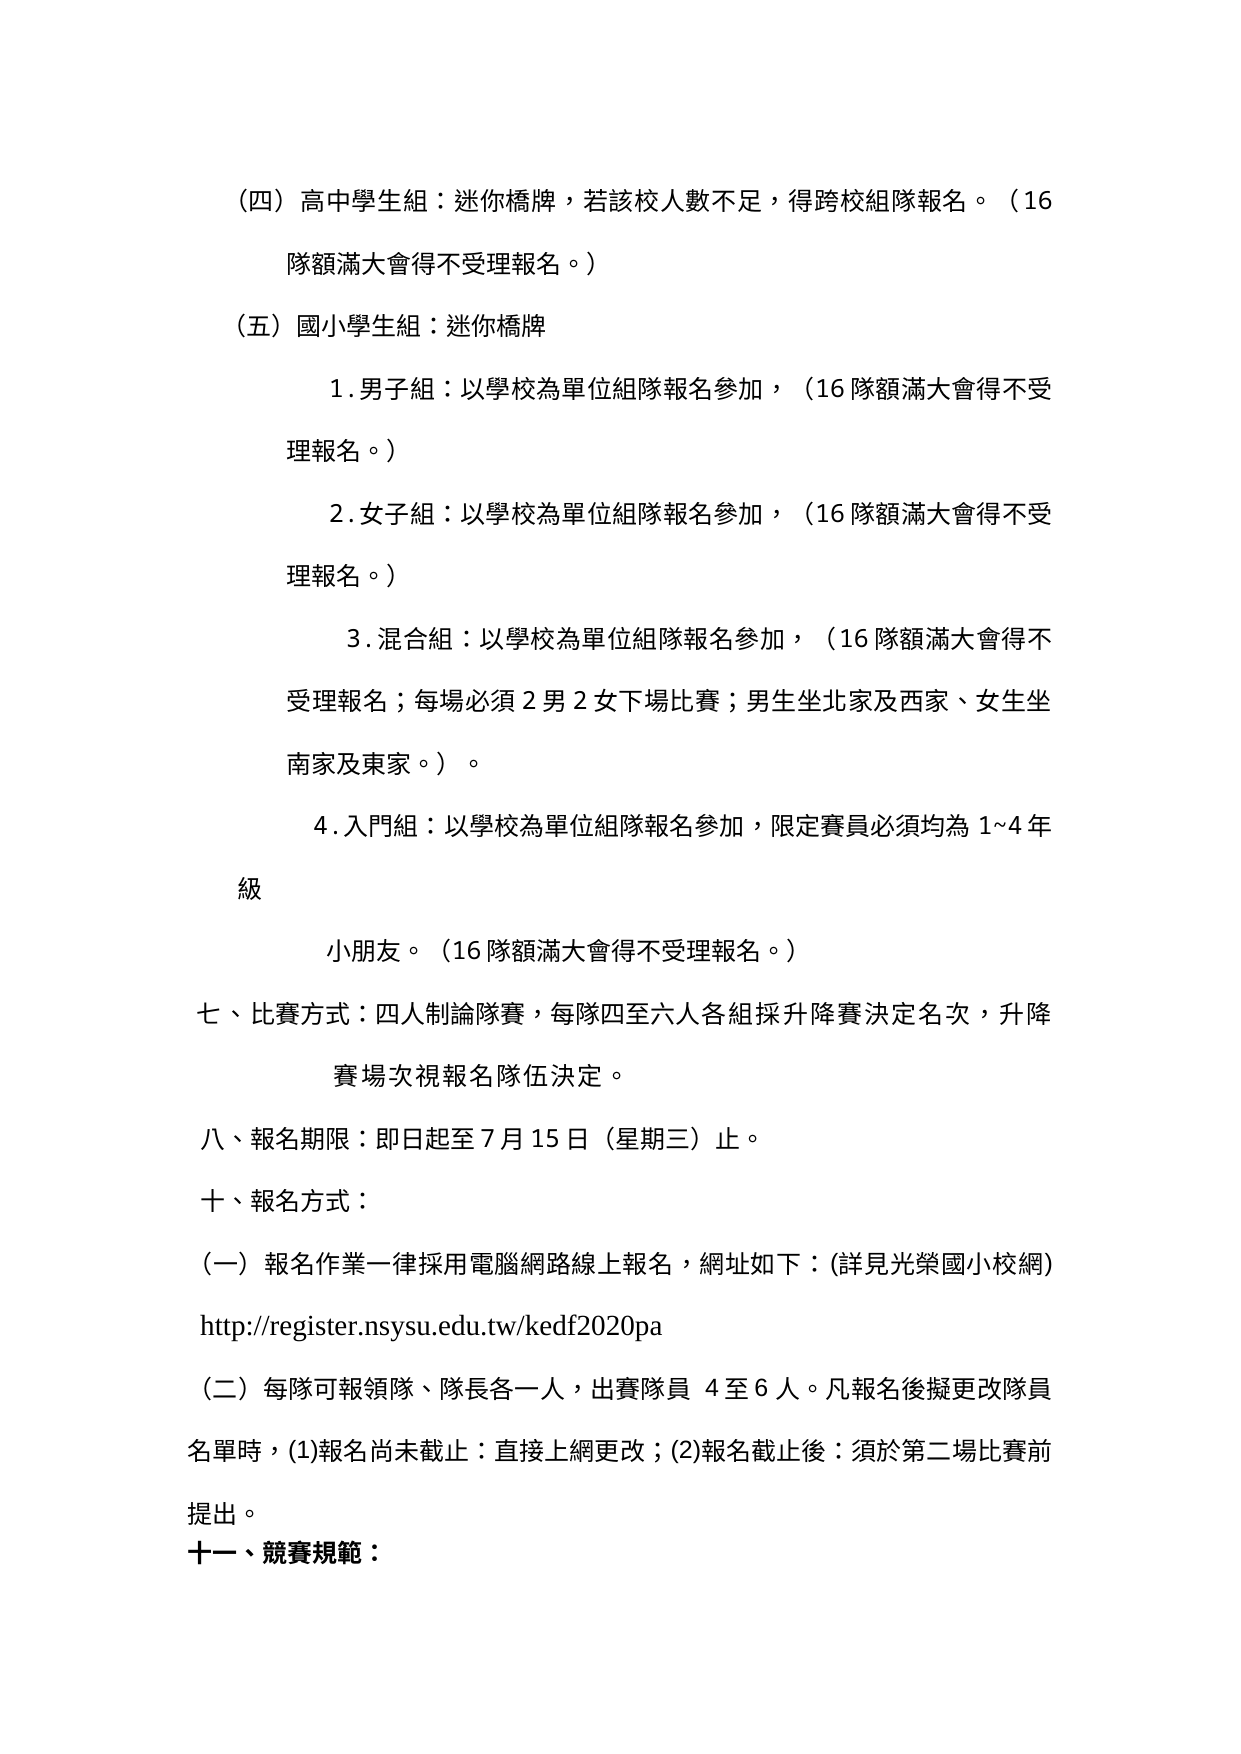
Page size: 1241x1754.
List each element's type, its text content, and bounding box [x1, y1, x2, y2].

text （五）國小學生組：迷你橋牌 [206, 283, 1053, 346]
text （一）報名作業一律採用電腦網路線上報名，網址如下：(詳見光榮國小校網) http://register.nsysu.edu.tw/kedf2020pa [187, 1221, 1053, 1346]
text 2.女子組：以學校為單位組隊報名參加，（16隊額滿大會得不受理報名。） [206, 471, 1053, 596]
text （二）每隊可報領隊、隊長各一人，出賽隊員 4至6 人。凡報名後擬更改隊員名單時，(1)報名尚未截止：直接上網更改；(2)報名截止後：須於第二場比賽前提出。 [187, 1346, 1053, 1533]
text （四）高中學生組：迷你橋牌，若該校人數不足，得跨校組隊報名。（16隊額滿大會得不受理報名。） [206, 158, 1053, 283]
text 十、報名方式： [200, 1158, 1053, 1221]
text 小朋友。（16隊額滿大會得不受理報名。） [206, 908, 1053, 971]
text 3.混合組：以學校為單位組隊報名參加，（16隊額滿大會得不受理報名；每場必須2男2女下場比賽；男生坐北家及西家、女生坐南家及東家。）。 [206, 596, 1053, 783]
text 1.男子組：以學校為單位組隊報名參加，（16隊額滿大會得不受理報名。） [206, 346, 1053, 471]
text 八、報名期限：即日起至7月15日（星期三）止。 [187, 1096, 1053, 1158]
text 十一、競賽規範： [187, 1533, 1053, 1569]
text 4.入門組：以學校為單位組隊報名參加，限定賽員必須均為1~4年級 [237, 783, 1053, 908]
text 七、比賽方式：四人制論隊賽，每隊四至六人各組採升降賽決定名次，升降賽場次視報名隊伍決定。 [187, 971, 1053, 1096]
